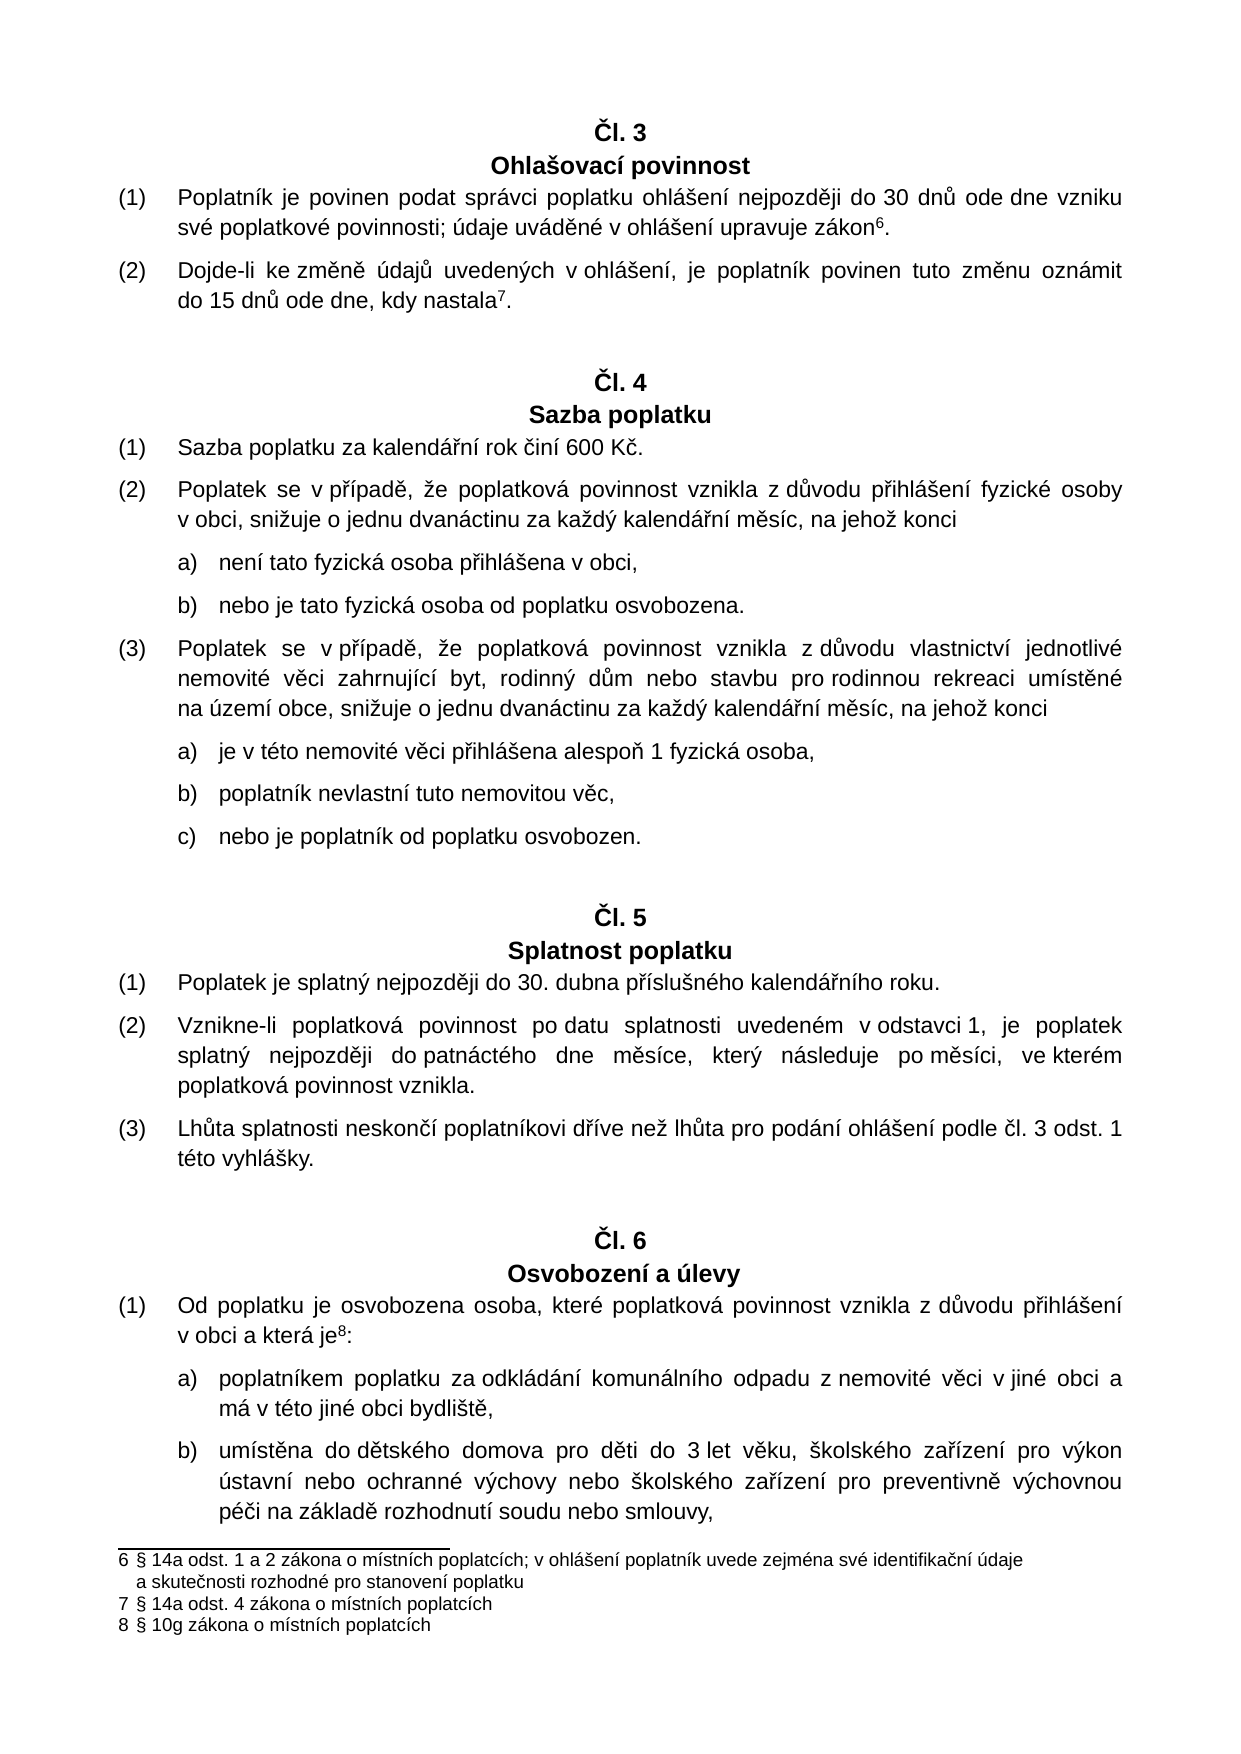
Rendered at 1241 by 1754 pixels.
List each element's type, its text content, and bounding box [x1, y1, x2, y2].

list je v této nemovité věci přihlášena alespoň 1 fyzická osoba, [177, 738, 1122, 764]
subtitle Čl. 5 Splatnost poplatku [118, 903, 1122, 965]
list není tato fyzická osoba přihlášena v obci, [177, 549, 1122, 576]
list nebo je tato fyzická osoba od poplatku osvobozena. [177, 592, 1122, 618]
list Sazba poplatku za kalendářní rok činí 600 Kč. [118, 433, 1122, 460]
subtitle Čl. 4 Sazba poplatku [118, 367, 1122, 429]
list umístěna do dětského domova pro děti do 3 let věku, školského zařízení pro výkon ústavní nebo ochranné výchovy nebo školského zařízení pro preventivně výchovnou péči na základě rozhodnutí soudu nebo smlouvy, [177, 1437, 1122, 1524]
list Dojde-li ke změně údajů uvedených v ohlášení, je poplatník povinen tuto změnu oznámit do 15 dnů ode dne, kdy nastala. [118, 257, 1122, 314]
list Poplatek je splatný nejpozději do 30. dubna příslušného kalendářního roku. [118, 969, 1122, 996]
list Od poplatku je osvobozena osoba, které poplatková povinnost vznikla z důvodu přihlášení v obci a která je: [118, 1292, 1122, 1348]
list Poplatek se v případě, že poplatková povinnost vznikla z důvodu přihlášení fyzické osoby v obci, snižuje o jednu dvanáctinu za každý kalendářní měsíc, na jehož konci [118, 476, 1122, 533]
list Vznikne-li poplatková povinnost po datu splatnosti uvedeném v odstavci 1, je poplatek splatný nejpozději do patnáctého dne měsíce, který následuje po měsíci, ve kterém poplatková povinnost vznikla. [118, 1012, 1122, 1099]
subtitle Čl. 3 Ohlašovací povinnost [118, 118, 1122, 180]
list poplatníkem poplatku za odkládání komunálního odpadu z nemovité věci v jiné obci a má v této jiné obci bydliště, [177, 1364, 1122, 1421]
list Poplatník je povinen podat správci poplatku ohlášení nejpozději do 30 dnů ode dne vzniku své poplatkové povinnosti; údaje uváděné v ohlášení upravuje zákon. [118, 184, 1122, 241]
list § 14a odst. 4 zákona o místních poplatcích [118, 1592, 1122, 1614]
list nebo je poplatník od poplatku osvobozen. [177, 823, 1122, 849]
list Lhůta splatnosti neskončí poplatníkovi dříve než lhůta pro podání ohlášení podle čl. 3 odst. 1 této vyhlášky. [118, 1115, 1122, 1172]
list § 14a odst. 1 a 2 zákona o místních poplatcích; v ohlášení poplatník uvede zejména své identifikační údaje a skutečnosti rozhodné pro stanovení poplatku [118, 1549, 1122, 1592]
subtitle Čl. 6 Osvobození a úlevy [118, 1226, 1122, 1287]
list poplatník nevlastní tuto nemovitou věc, [177, 780, 1122, 807]
list Poplatek se v případě, že poplatková povinnost vznikla z důvodu vlastnictví jednotlivé nemovité věci zahrnující byt, rodinný dům nebo stavbu pro rodinnou rekreaci umístěné na území obce, snižuje o jednu dvanáctinu za každý kalendářní měsíc, na jehož konci [118, 634, 1122, 721]
list § 10g zákona o místních poplatcích [118, 1614, 1122, 1635]
